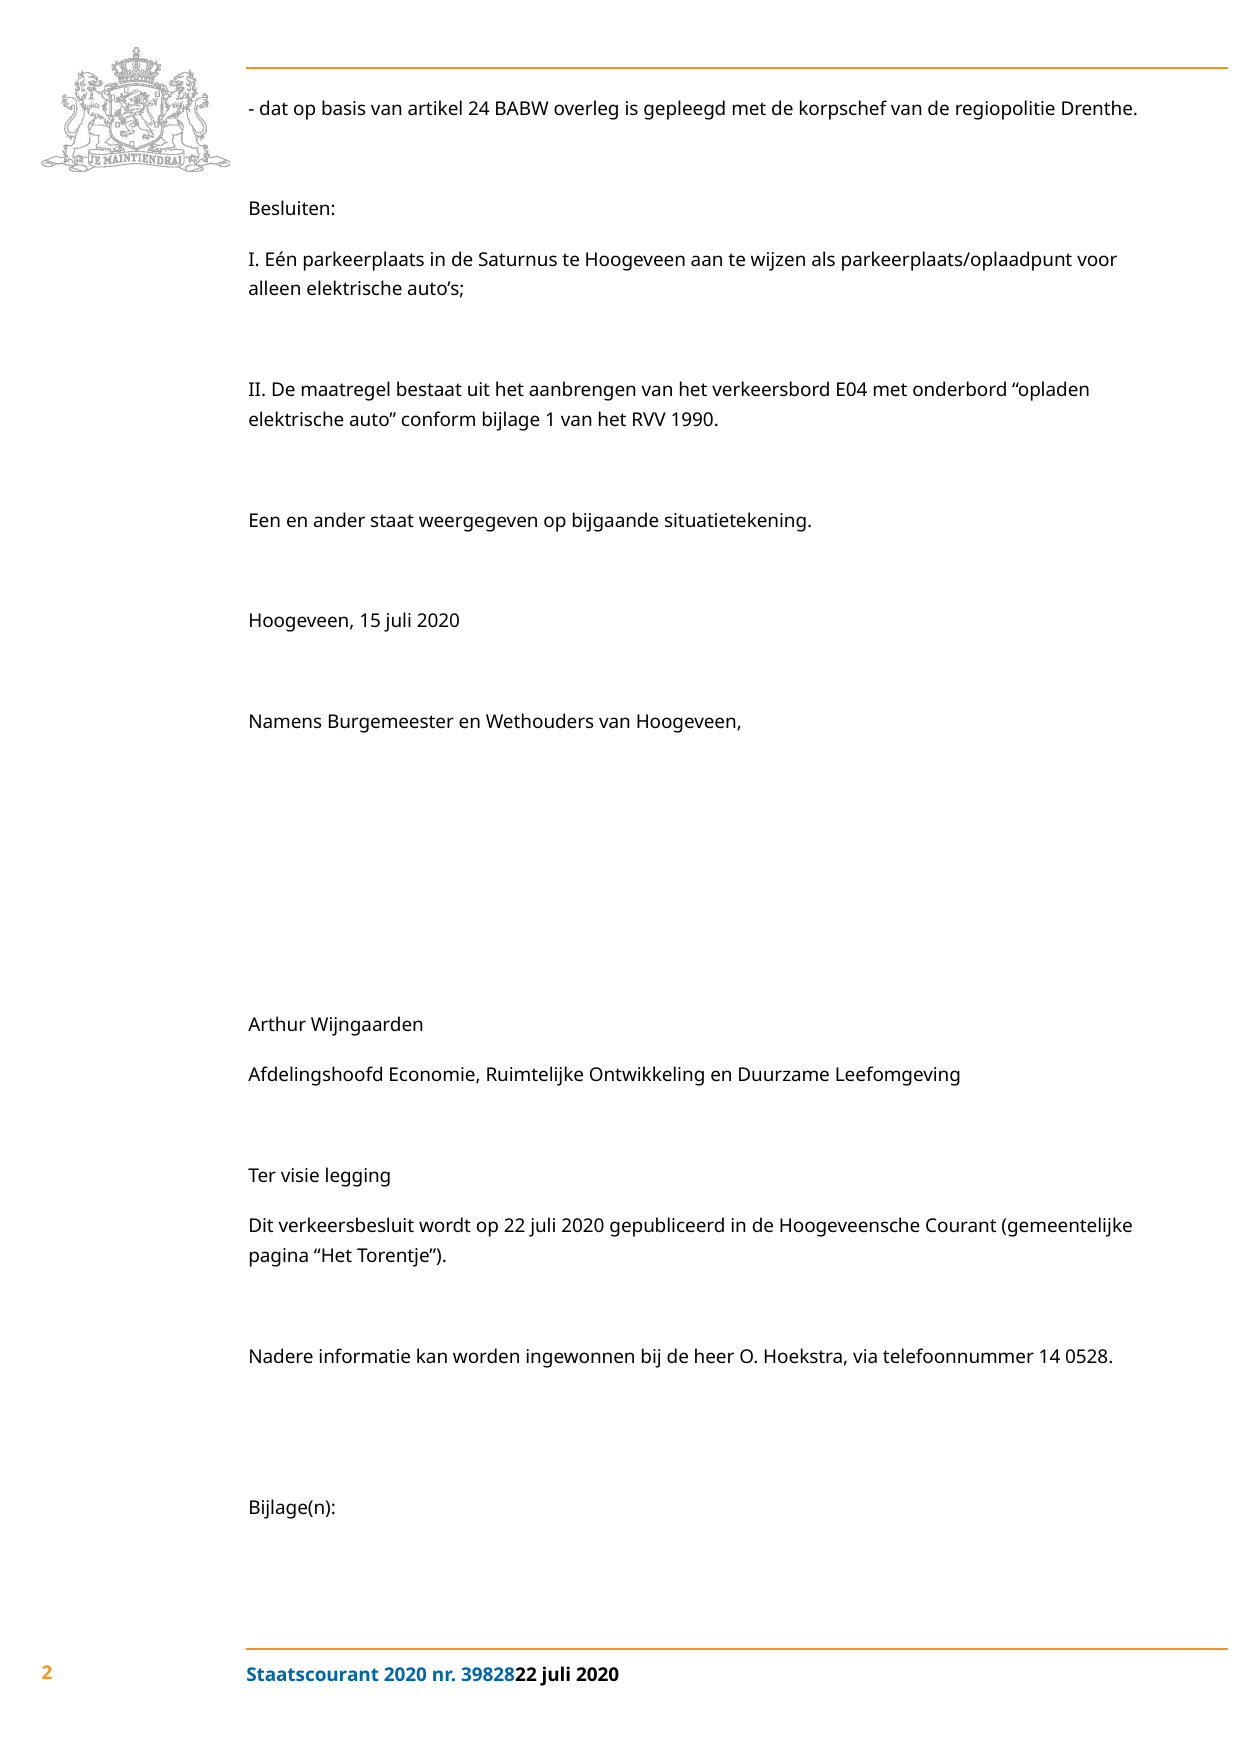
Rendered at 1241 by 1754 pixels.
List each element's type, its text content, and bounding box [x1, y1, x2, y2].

text Nadere informatie kan worden ingewonnen bij de heer O. Hoekstra, via telefoonnummer 14 0528. [248, 1343, 1152, 1369]
text I. Eén parkeerplaats in de Saturnus te Hoogeveen aan te wijzen als parkeerplaats/oplaadpunt voor alleen elektrische auto’s; [248, 246, 1152, 301]
text Een en ander staat weergegeven op bijgaande situatietekening. [248, 507, 1152, 533]
text Hoogeveen, 15 juli 2020 [248, 608, 1152, 633]
text Arthur Wijngaarden [248, 1011, 1152, 1037]
text Afdelingshoofd Economie, Ruimtelijke Ontwikkeling en Duurzame Leefomgeving [248, 1061, 1152, 1087]
text Namens Burgemeester en Wethouders van Hoogeveen, [248, 708, 1152, 734]
picture [41, 47, 231, 172]
text Dit verkeersbesluit wordt op 22 juli 2020 gepubliceerd in de Hoogeveensche Courant (gemeentelijke pagina “Het Torentje”). [248, 1213, 1152, 1268]
text II. De maatregel bestaat uit het aanbrengen van het verkeersbord E04 met onderbord “opladen elektrische auto” conform bijlage 1 van het RVV 1990. [248, 376, 1152, 432]
text Bijlage(n): [248, 1494, 1152, 1520]
text Besluiten: [248, 196, 1152, 221]
text - dat op basis van artikel 24 BABW overleg is gepleegd met de korpschef van de regiopolitie Drenthe. [248, 95, 1152, 121]
text Ter visie legging [248, 1162, 1152, 1188]
